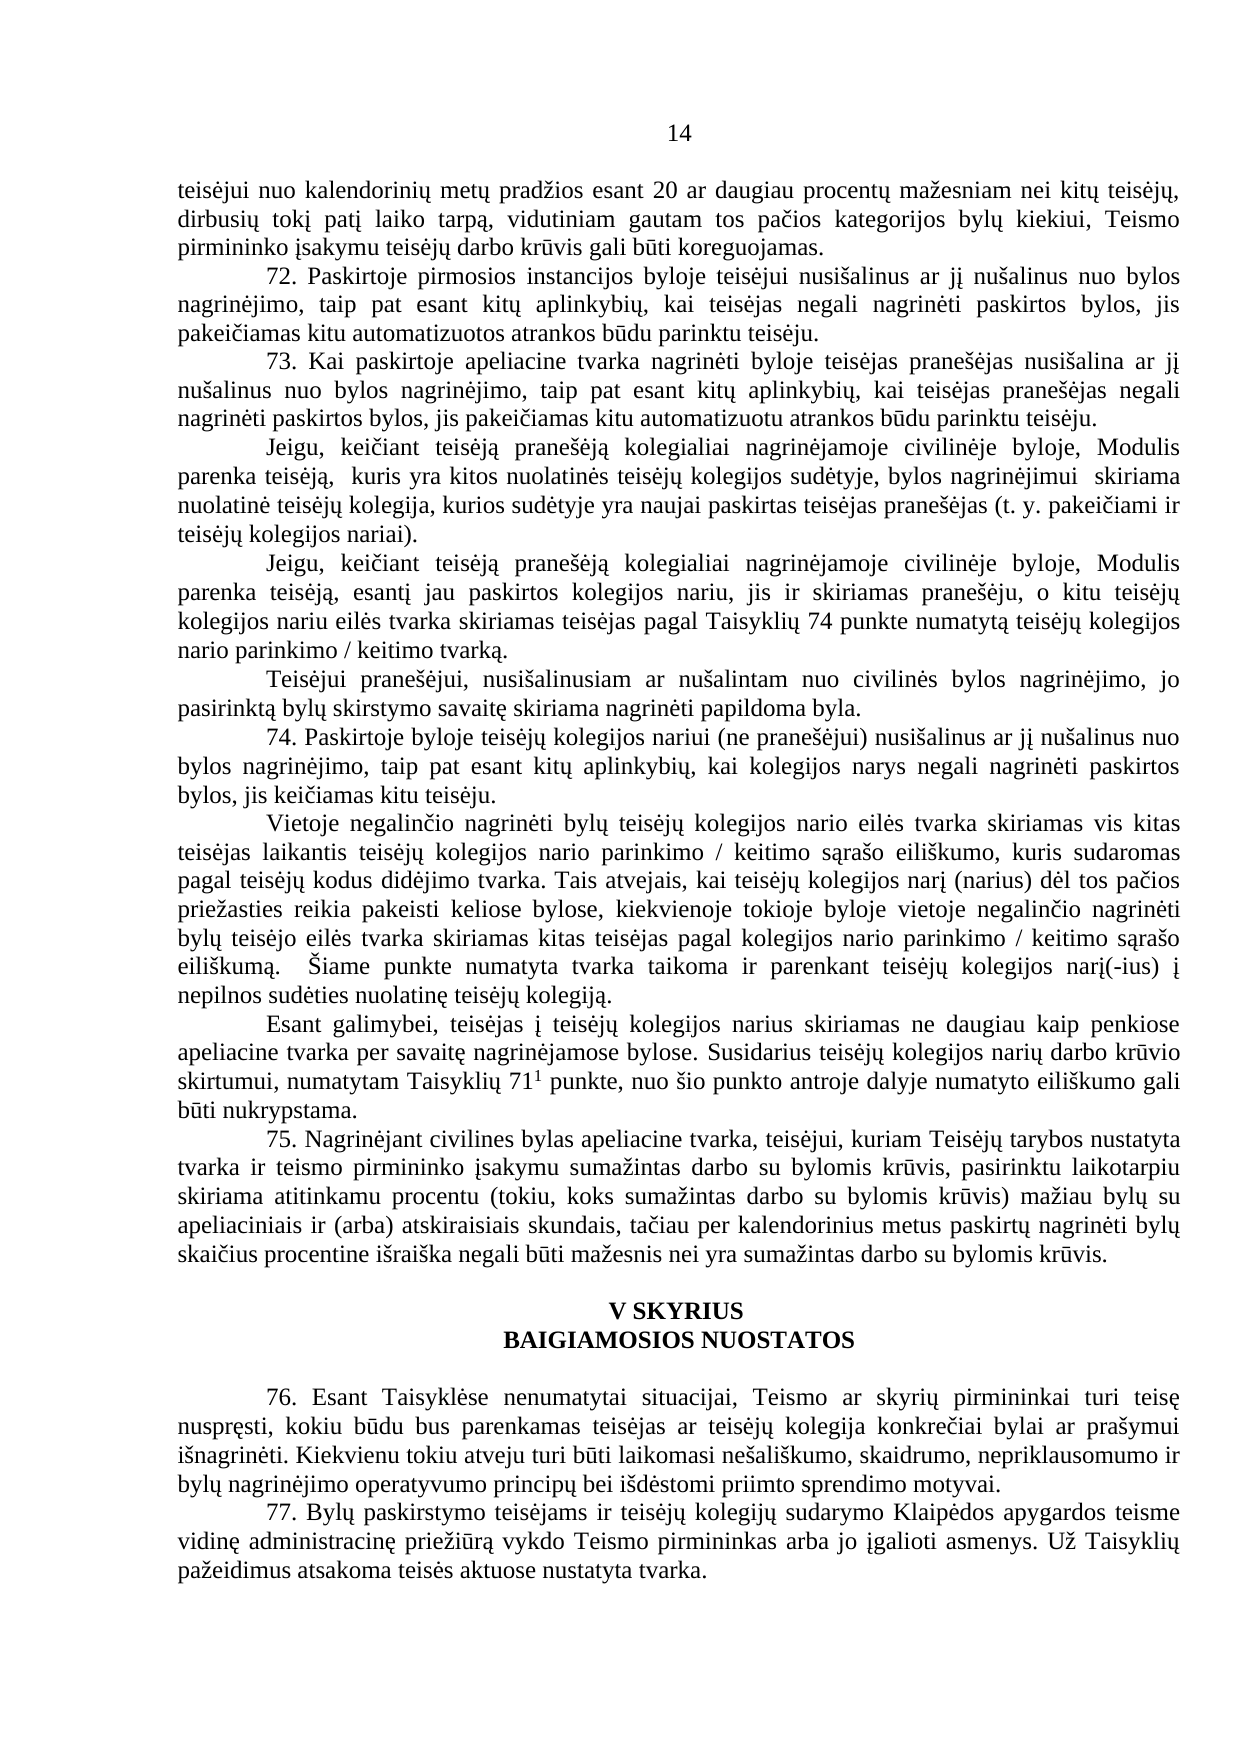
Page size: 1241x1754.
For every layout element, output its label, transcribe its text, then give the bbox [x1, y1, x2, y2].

text 77. Bylų paskirstymo teisėjams ir teisėjų kolegijų sudarymo Klaipėdos apygardos teisme vidinę administracinę priežiūrą vykdo Teismo pirmininkas arba jo įgalioti asmenys. Už Taisyklių pažeidimus atsakoma teisės aktuose nustatyta tvarka. [177, 1497, 1181, 1584]
text V SKYRIUS [177, 1296, 1181, 1325]
text BAIGIAMOSIOS NUOSTATOS [177, 1325, 1181, 1354]
text Vietoje negalinčio nagrinėti bylų teisėjų kolegijos nario eilės tvarka skiriamas vis kitas teisėjas laikantis teisėjų kolegijos nario parinkimo / keitimo sąrašo eiliškumo, kuris sudaromas pagal teisėjų kodus didėjimo tvarka. Tais atvejais, kai teisėjų kolegijos narį (narius) dėl tos pačios priežasties reikia pakeisti keliose bylose, kiekvienoje tokioje byloje vietoje negalinčio nagrinėti bylų teisėjo eilės tvarka skiriamas kitas teisėjas pagal kolegijos nario parinkimo / keitimo sąrašo eiliškumą. Šiame punkte numatyta tvarka taikoma ir parenkant teisėjų kolegijos narį(-ius) į nepilnos sudėties nuolatinę teisėjų kolegiją. [177, 809, 1181, 1009]
text 76. Esant Taisyklėse nenumatytai situacijai, Teismo ar skyrių pirmininkai turi teisę nuspręsti, kokiu būdu bus parenkamas teisėjas ar teisėjų kolegija konkrečiai bylai ar prašymui išnagrinėti. Kiekvienu tokiu atveju turi būti laikomasi nešališkumo, skaidrumo, nepriklausomumo ir bylų nagrinėjimo operatyvumo principų bei išdėstomi priimto sprendimo motyvai. [177, 1382, 1181, 1497]
text Teisėjui pranešėjui, nusišalinusiam ar nušalintam nuo civilinės bylos nagrinėjimo, jo pasirinktą bylų skirstymo savaitę skiriama nagrinėti papildoma byla. [177, 664, 1181, 722]
text 73. Kai paskirtoje apeliacine tvarka nagrinėti byloje teisėjas pranešėjas nusišalina ar jį nušalinus nuo bylos nagrinėjimo, taip pat esant kitų aplinkybių, kai teisėjas pranešėjas negali nagrinėti paskirtos bylos, jis pakeičiamas kitu automatizuotu atrankos būdu parinktu teisėju. [177, 347, 1181, 432]
text 75. Nagrinėjant civilines bylas apeliacine tvarka, teisėjui, kuriam Teisėjų tarybos nustatyta tvarka ir teismo pirmininko įsakymu sumažintas darbo su bylomis krūvis, pasirinktu laikotarpiu skiriama atitinkamu procentu (tokiu, koks sumažintas darbo su bylomis krūvis) mažiau bylų su apeliaciniais ir (arba) atskiraisiais skundais, tačiau per kalendorinius metus paskirtų nagrinėti bylų skaičius procentine išraiška negali būti mažesnis nei yra sumažintas darbo su bylomis krūvis. [177, 1124, 1181, 1267]
text Esant galimybei, teisėjas į teisėjų kolegijos narius skiriamas ne daugiau kaip penkiose apeliacine tvarka per savaitę nagrinėjamose bylose. Susidarius teisėjų kolegijos narių darbo krūvio skirtumui, numatytam Taisyklių 711 punkte, nuo šio punkto antroje dalyje numatyto eiliškumo gali būti nukrypstama. [177, 1009, 1181, 1124]
text 74. Paskirtoje byloje teisėjų kolegijos nariui (ne pranešėjui) nusišalinus ar jį nušalinus nuo bylos nagrinėjimo, taip pat esant kitų aplinkybių, kai kolegijos narys negali nagrinėti paskirtos bylos, jis keičiamas kitu teisėju. [177, 722, 1181, 809]
text teisėjui nuo kalendorinių metų pradžios esant 20 ar daugiau procentų mažesniam nei kitų teisėjų, dirbusių tokį patį laiko tarpą, vidutiniam gautam tos pačios kategorijos bylų kiekiui, Teismo pirmininko įsakymu teisėjų darbo krūvis gali būti koreguojamas. [177, 176, 1181, 261]
text Jeigu, keičiant teisėją pranešėją kolegialiai nagrinėjamoje civilinėje byloje, Modulis parenka teisėją, kuris yra kitos nuolatinės teisėjų kolegijos sudėtyje, bylos nagrinėjimui skiriama nuolatinė teisėjų kolegija, kurios sudėtyje yra naujai paskirtas teisėjas pranešėjas (t. y. pakeičiami ir teisėjų kolegijos nariai). [177, 432, 1181, 548]
text 72. Paskirtoje pirmosios instancijos byloje teisėjui nusišalinus ar jį nušalinus nuo bylos nagrinėjimo, taip pat esant kitų aplinkybių, kai teisėjas negali nagrinėti paskirtos bylos, jis pakeičiamas kitu automatizuotos atrankos būdu parinktu teisėju. [177, 261, 1181, 347]
text Jeigu, keičiant teisėją pranešėją kolegialiai nagrinėjamoje civilinėje byloje, Modulis parenka teisėją, esantį jau paskirtos kolegijos nariu, jis ir skiriamas pranešėju, o kitu teisėjų kolegijos nariu eilės tvarka skiriamas teisėjas pagal Taisyklių 74 punkte numatytą teisėjų kolegijos nario parinkimo / keitimo tvarką. [177, 548, 1181, 664]
